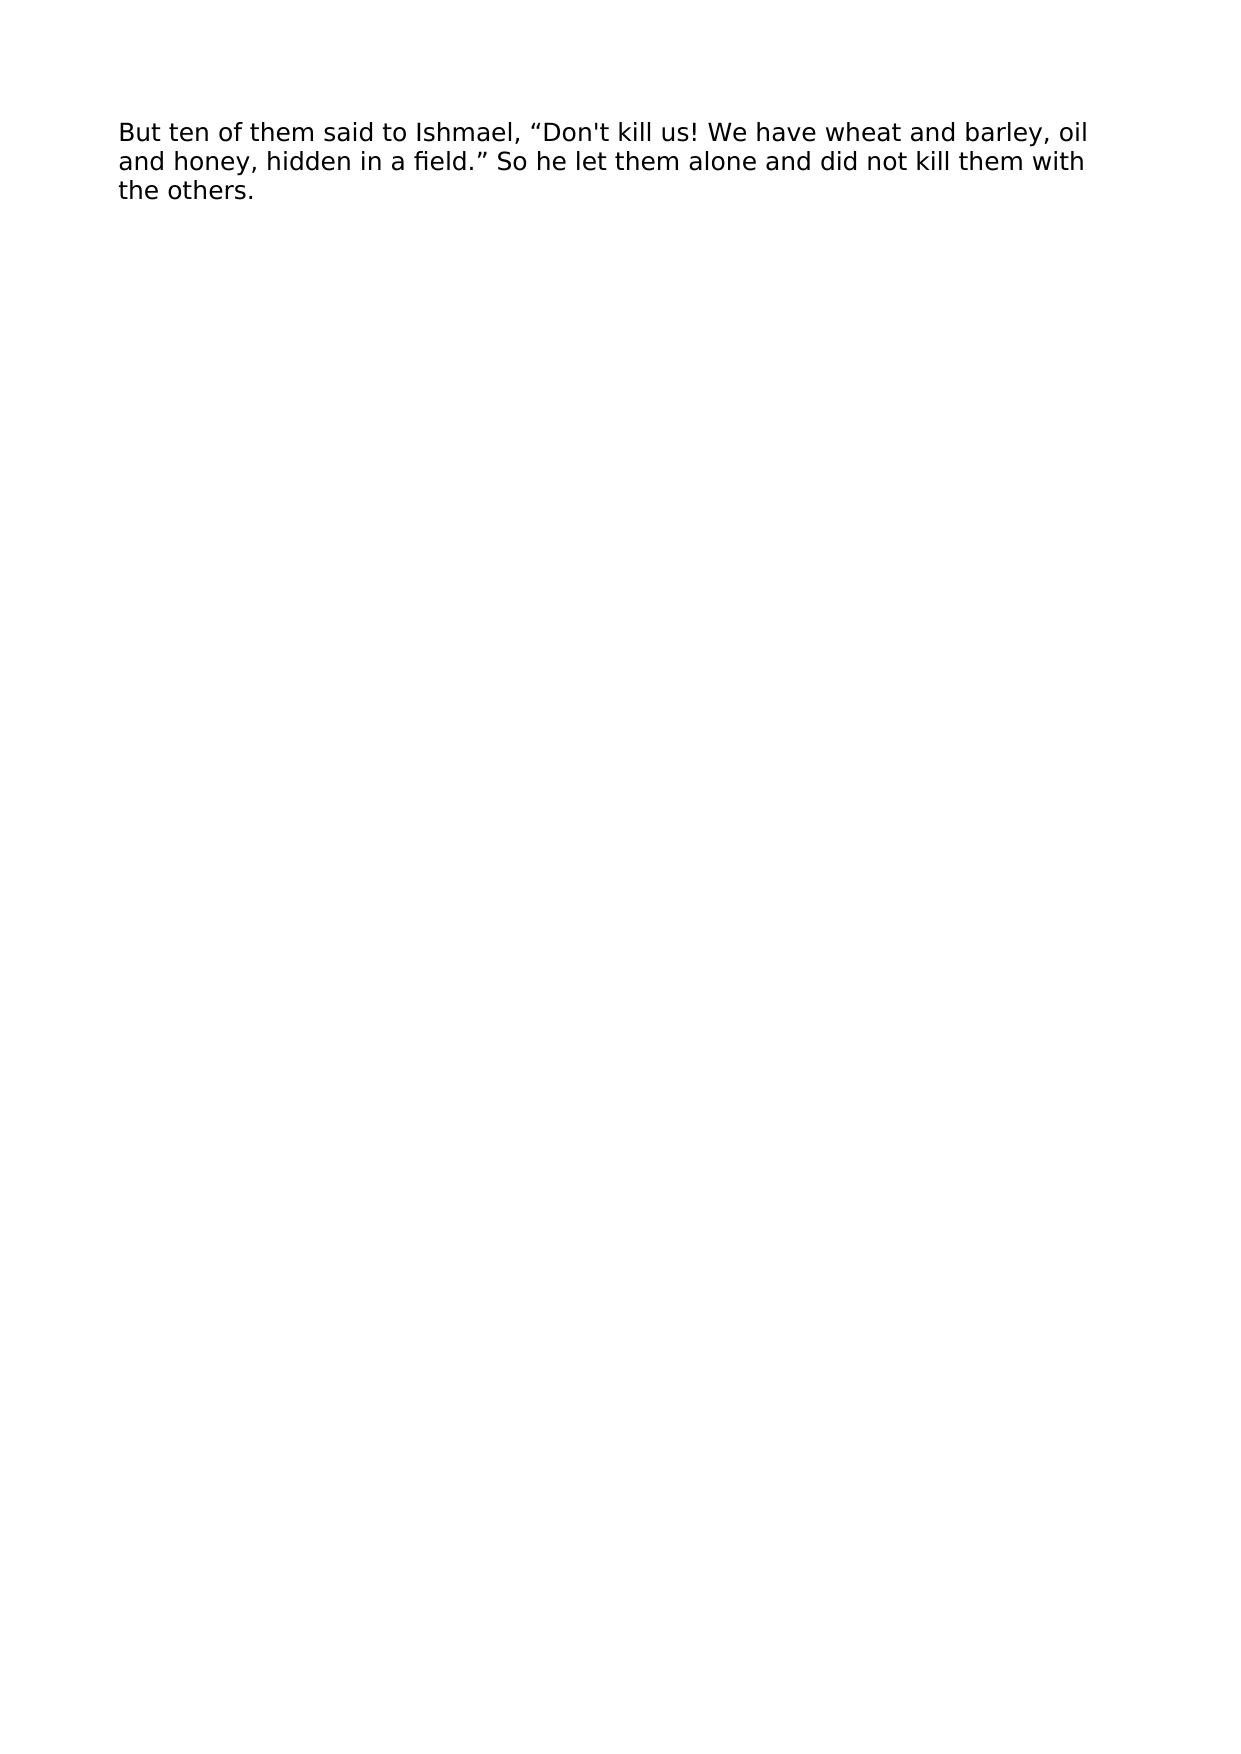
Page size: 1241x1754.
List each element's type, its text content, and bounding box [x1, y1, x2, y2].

text But ten of them said to Ishmael, “Don't kill us! We have wheat and barley, oil and honey, hidden in a field.” So he let them alone and did not kill them with the others. [118, 118, 1122, 206]
